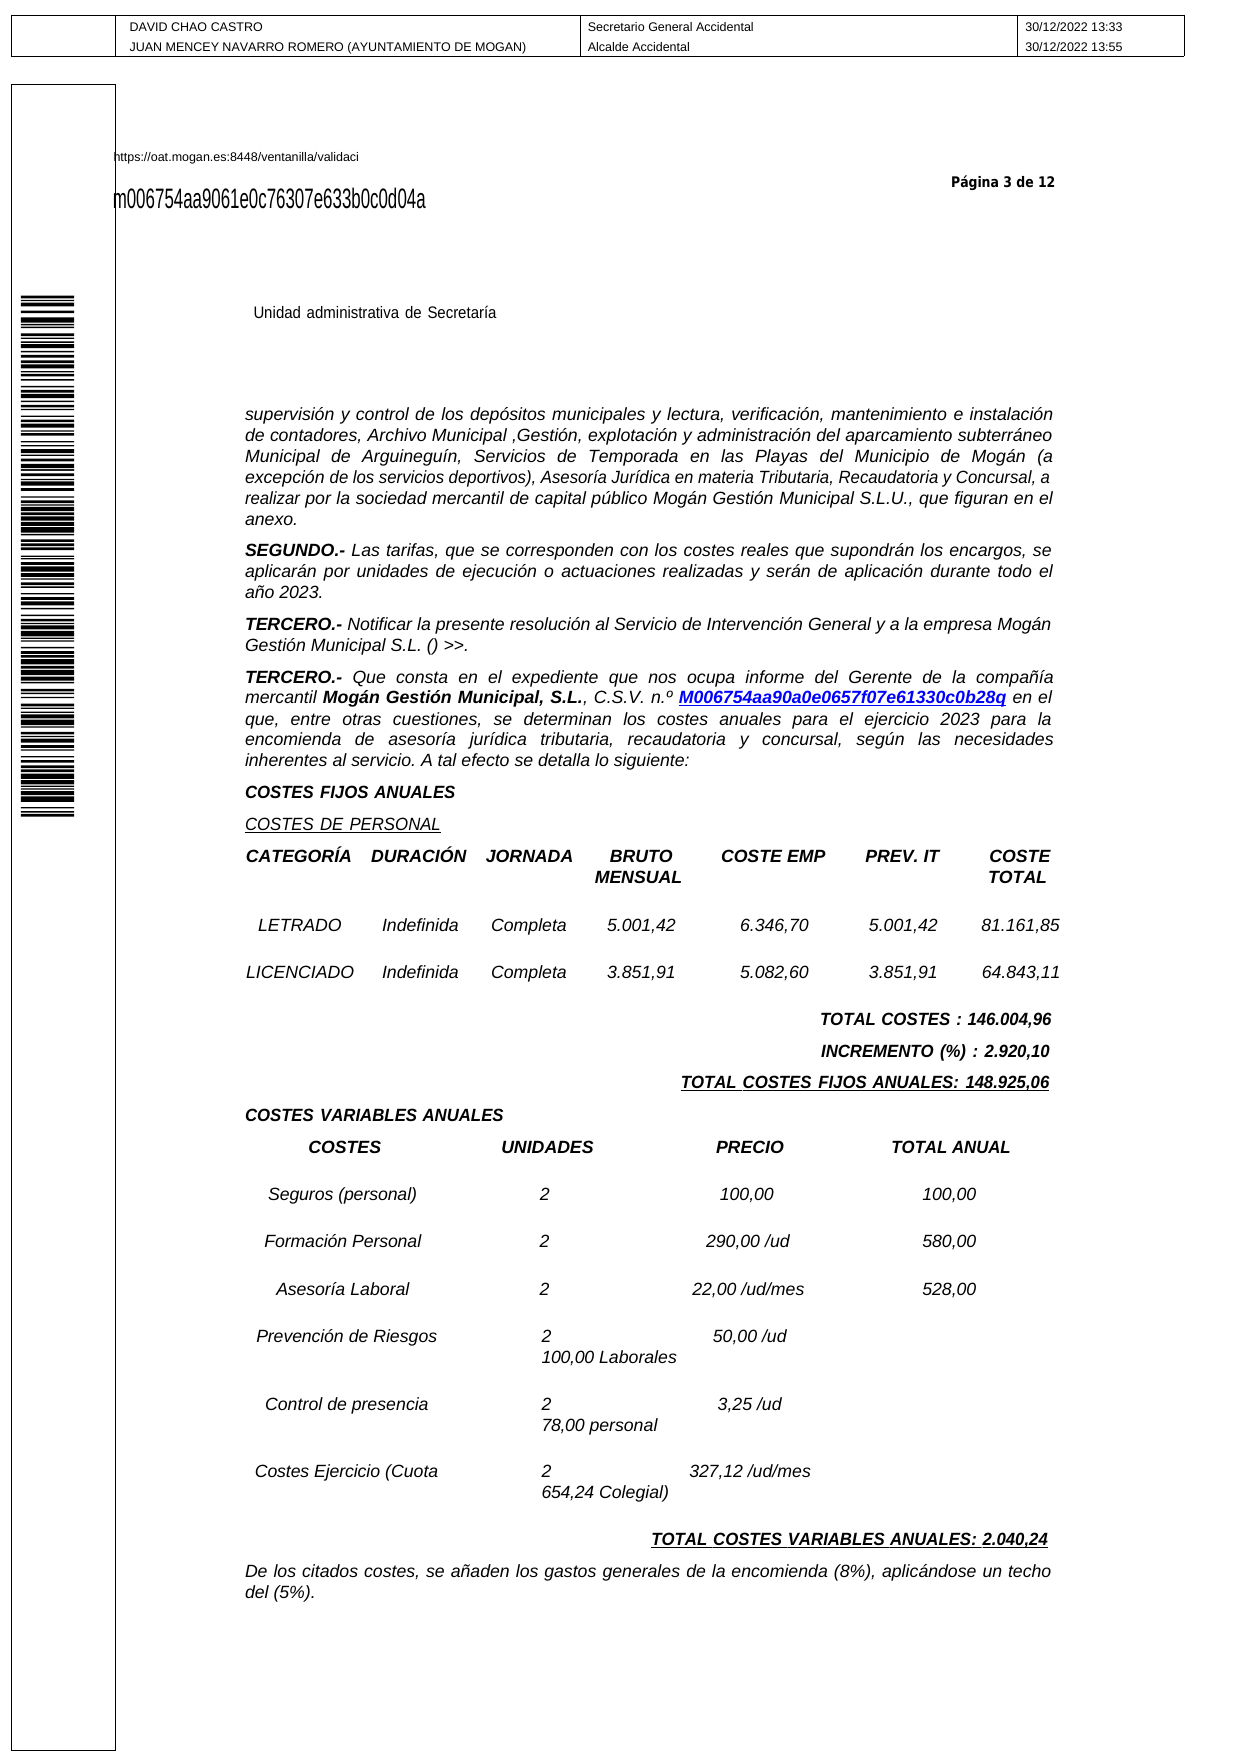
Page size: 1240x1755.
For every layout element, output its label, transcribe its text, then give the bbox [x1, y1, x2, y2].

table_header Página 3 de 12 Unidad administrativa de Secretaría supervisión y control de los depósitos municipales y lectura, verificación, mantenimiento e instalación de contadores, Archivo Municipal ,Gestión, explotación y administración del aparcamiento subterráneo Municipal de Arguineguín, Servicios de Temporada en las Playas del Municipio de Mogán (a excepción de los servicios deportivos), Asesoría Jurídica en materia Tributaria, Recaudatoria y Concursal, a realizar por la sociedad mercantil de capital público Mogán Gestión Municipal S.L.U., que figuran en el anexo. SEGUNDO.- Las tarifas, que se corresponden con los costes reales que supondrán los encargos, se aplicarán por unidades de ejecución o actuaciones realizadas y serán de aplicación durante todo el año 2023. TERCERO.- Notificar la presente resolución al Servicio de Intervención General y a la empresa Mogán Gestión Municipal S.L. () >>. TERCERO.- Que consta en el expediente que nos ocupa informe del Gerente de la compañía mercantil Mogán Gestión Municipal, S.L., C.S.V. n.º M006754aa90a0e0657f07e61330c0b28q en el que, entre otras cuestiones, se determinan los costes anuales para el ejercicio 2023 para la encomienda de asesoría jurídica tributaria, recaudatoria y concursal, según las necesidades inherentes al servicio. A tal efecto se detalla lo siguiente: COSTES FIJOS ANUALES COSTES DE PERSONAL CATEGORÍA DURACIÓN JORNADA BRUTO COSTE EMP PREV. IT COSTE MENSUAL TOTAL LETRADO Indefinida Completa 5.001,42 6.346,70 5.001,42 81.161,85 LICENCIADO Indefinida Completa 3.851,91 5.082,60 3.851,91 64.843,11 TOTAL COSTES : 146.004,96 INCREMENTO (%) : 2.920,10 TOTAL COSTES FIJOS ANUALES: 148.925,06 COSTES VARIABLES ANUALES COSTES UNIDADES PRECIO TOTAL ANUAL Seguros (personal) 2 100,00 100,00 Formación Personal 2 290,00 /ud 580,00 Asesoría Laboral 2 22,00 /ud/mes 528,00 Prevención de Riesgos 2 50,00 /ud 100,00 Laborales Control de presencia 2 3,25 /ud 78,00 personal Costes Ejercicio (Cuota 2 327,12 /ud/mes 654,24 Colegial) TOTAL COSTES VARIABLES ANUALES: 2.040,24 De los citados costes, se añaden los gastos generales de la encomienda (8%), aplicándose un techo del (5%). [116, 84, 1184, 1750]
table_header COPIA AUTÉNTICA que puede ser comprobada mediante el Código Seguro de Verificación en https://oat.mogan.es:8448/ventanilla/validacionDoc/index.jsp?entidad=MOGAN m006754aa9061e0c76307e633b0c0d04a [12, 85, 115, 1750]
table_cell DAVID CHAO CASTRO JUAN MENCEY NAVARRO ROMERO (AYUNTAMIENTO DE MOGAN) [116, 16, 580, 56]
table_cell 30/12/2022 13:33 30/12/2022 13:55 [1018, 16, 1184, 56]
table_cell Secretario General Accidental Alcalde Accidental [581, 16, 1017, 56]
table_header COPIA AUTÉNTICA que puede ser comprobada mediante el Código Seguro de Verificación en https://oat.mogan.es:8448/ventanilla/validacionDoc/index.jsp?entidad=MOGAN m006754aa9061e0c76307e633b0c0d04a [12, 16, 115, 56]
